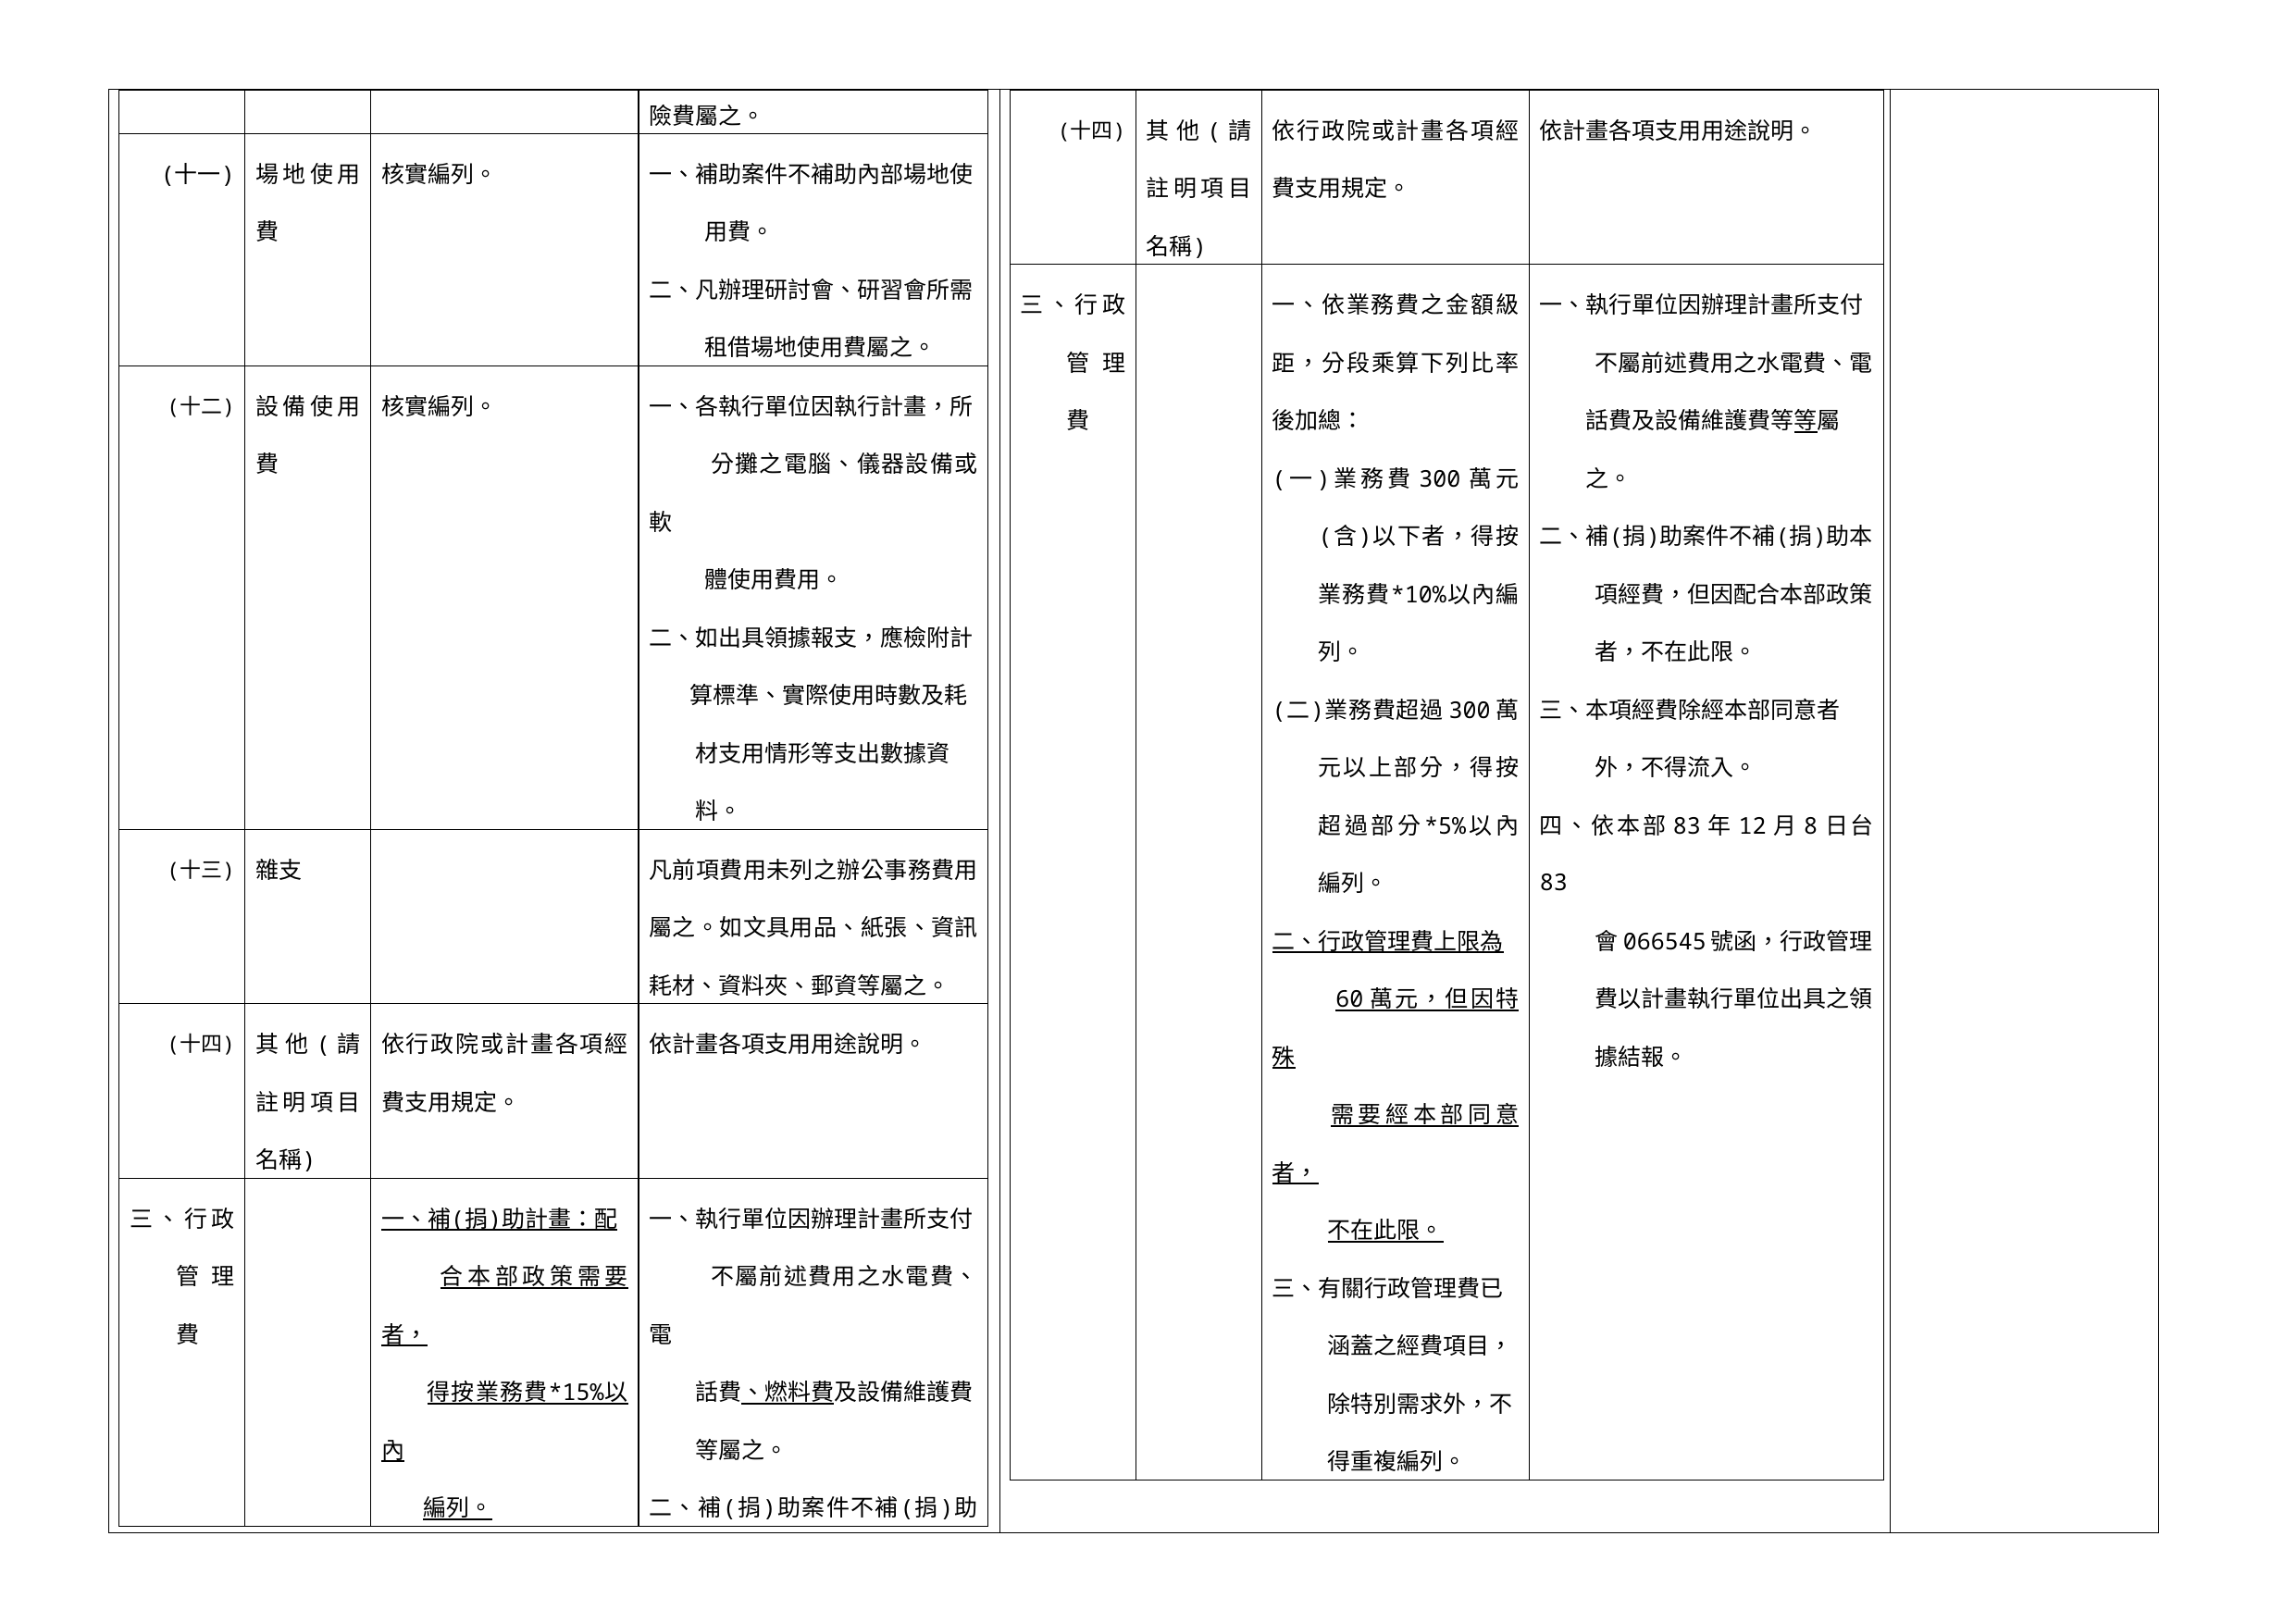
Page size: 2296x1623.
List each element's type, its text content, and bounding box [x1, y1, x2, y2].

table_cell [1891, 90, 2158, 1532]
table_cell [371, 830, 638, 1003]
table_cell 一、依業務費之金額級距，分段乘算下列比率後加總： (一)業務費300萬元(含)以下者，得按業務費*10%以內編列。 (二)業務費超過300萬元以上部分，得按超過部分*5%以內編列。 二、行政管理費上限為 60萬元，但因特殊 需要經本部同意者， 不在此限。 三、有關行政管理費已 涵蓋之經費項目， 除特別需求外，不 得重複編列。 [1262, 265, 1529, 1480]
table_cell 依行政院或計畫各項經費支用規定。 [1262, 91, 1529, 264]
table_cell (十四) [119, 1004, 244, 1178]
table_cell 依計畫各項支用用途說明。 [1530, 91, 1883, 264]
table_cell [245, 1179, 370, 1526]
table_cell 三、行政管理費 [119, 1179, 244, 1526]
table_cell [245, 91, 370, 133]
table_cell 其他(請註明項目名稱) [1136, 91, 1261, 264]
table_cell 一、執行單位因辦理計畫所支付 不屬前述費用之水電費、電 話費、燃料費及設備維護費 等屬之。 二、補(捐)助案件不補(捐)助 [639, 1179, 987, 1526]
table_cell 一、執行單位因辦理計畫所支付 不屬前述費用之水電費、電 話費及設備維護費等等屬 之。 二、補(捐)助案件不補(捐)助本 項經費，但因配合本部政策 者，不在此限。 三、本項經費除經本部同意者 外，不得流入。 四、依本部83年12月8日台83 會066545號函，行政管理 費以計畫執行單位出具之領 據結報。 [1530, 265, 1883, 1480]
table_cell (十二) [119, 366, 244, 829]
table_cell 雜支 [245, 830, 370, 1003]
table_cell 一、各執行單位因執行計畫，所 分攤之電腦、儀器設備或軟 體使用費用。 二、如出具領據報支，應檢附計 算標準、實際使用時數及耗 材支用情形等支出數據資 料。 [639, 366, 987, 829]
table_cell [371, 91, 638, 133]
table_cell (十三) [119, 830, 244, 1003]
table_cell [119, 91, 244, 133]
table_cell (十四) [1011, 91, 1136, 264]
table_cell 核實編列。 [371, 134, 638, 365]
table_cell 一、補助案件不補助內部場地使 用費。 二、凡辦理研討會、研習會所需 租借場地使用費屬之。 [639, 134, 987, 365]
table_cell 設備使用費 [245, 366, 370, 829]
table_cell (十一) [119, 134, 244, 365]
table_cell 其他(請註明項目名稱) [245, 1004, 370, 1178]
table_cell 一、補(捐)助計畫：配 合本部政策需要者， 得按業務費*15%以內 編列。 [371, 1179, 638, 1526]
table_cell 依行政院或計畫各項經費支用規定。 [371, 1004, 638, 1178]
table_cell 險費屬之。 [639, 91, 987, 133]
table_cell 依計畫各項支用用途說明。 [639, 1004, 987, 1178]
table_cell [109, 90, 999, 1532]
table_cell 場地使用費 [245, 134, 370, 365]
table_cell [1136, 265, 1261, 1480]
table_cell 凡前項費用未列之辦公事務費用屬之。如文具用品、紙張、資訊耗材、資料夾、郵資等屬之。 [639, 830, 987, 1003]
table_cell 三、行政管理費 [1011, 265, 1136, 1480]
table_cell 核實編列。 [371, 366, 638, 829]
table_cell [1000, 90, 1890, 1532]
